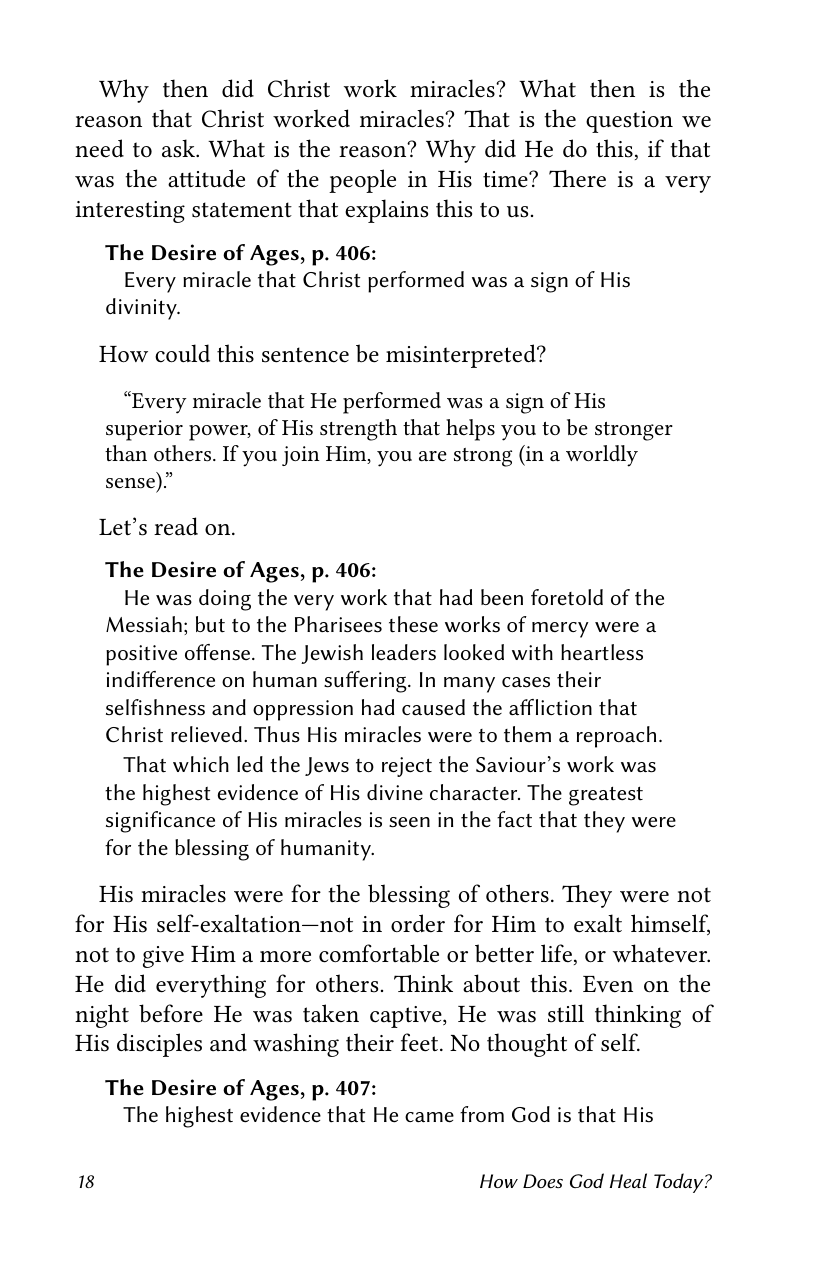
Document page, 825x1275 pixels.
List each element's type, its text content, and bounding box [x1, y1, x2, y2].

text Every miracle that Christ performed was a sign of His divinity. [105, 267, 682, 321]
text He was doing the very work that had been foretold of the Messiah; but to the Pharisees these works of mercy were a positive offense. The Jewish leaders looked with heartless indifference on human suffering. In many cases their selfishness and oppression had caused the affliction that Christ relieved. Thus His miracles were to them a reproach. [105, 585, 682, 748]
text That which led the Jews to reject the Saviour’s work was the highest evidence of His divine character. The greatest significance of His miracles is seen in the fact that they were for the blessing of humanity. [105, 752, 682, 861]
text The Desire of Ages, p. 406: [105, 239, 712, 266]
text “Every miracle that He performed was a sign of His superior power, of His strength that helps you to be stronger than others. If you join Him, you are strong (in a worldly sense).” [105, 388, 682, 494]
text How could this sentence be misinterpreted? [75, 340, 712, 368]
text Let’s read on. [75, 512, 712, 541]
text The Desire of Ages, p. 407: [105, 1074, 712, 1101]
text His miracles were for the blessing of others. They were not for His self-exaltation—not in order for Him to exalt himself, not to give Him a more comfortable or better life, or whatever. He did everything for others. Think about this. Even on the night before He was taken captive, He was still thinking of His disciples and washing their feet. No thought of self. [75, 880, 712, 1058]
text Why then did Christ work miracles? What then is the reason that Christ worked miracles? That is the question we need to ask. What is the reason? Why did He do this, if that was the attitude of the people in His time? There is a very interesting statement that explains this to us. [75, 75, 712, 223]
text The Desire of Ages, p. 406: [105, 557, 712, 583]
text The highest evidence that He came from God is that His [105, 1102, 682, 1128]
